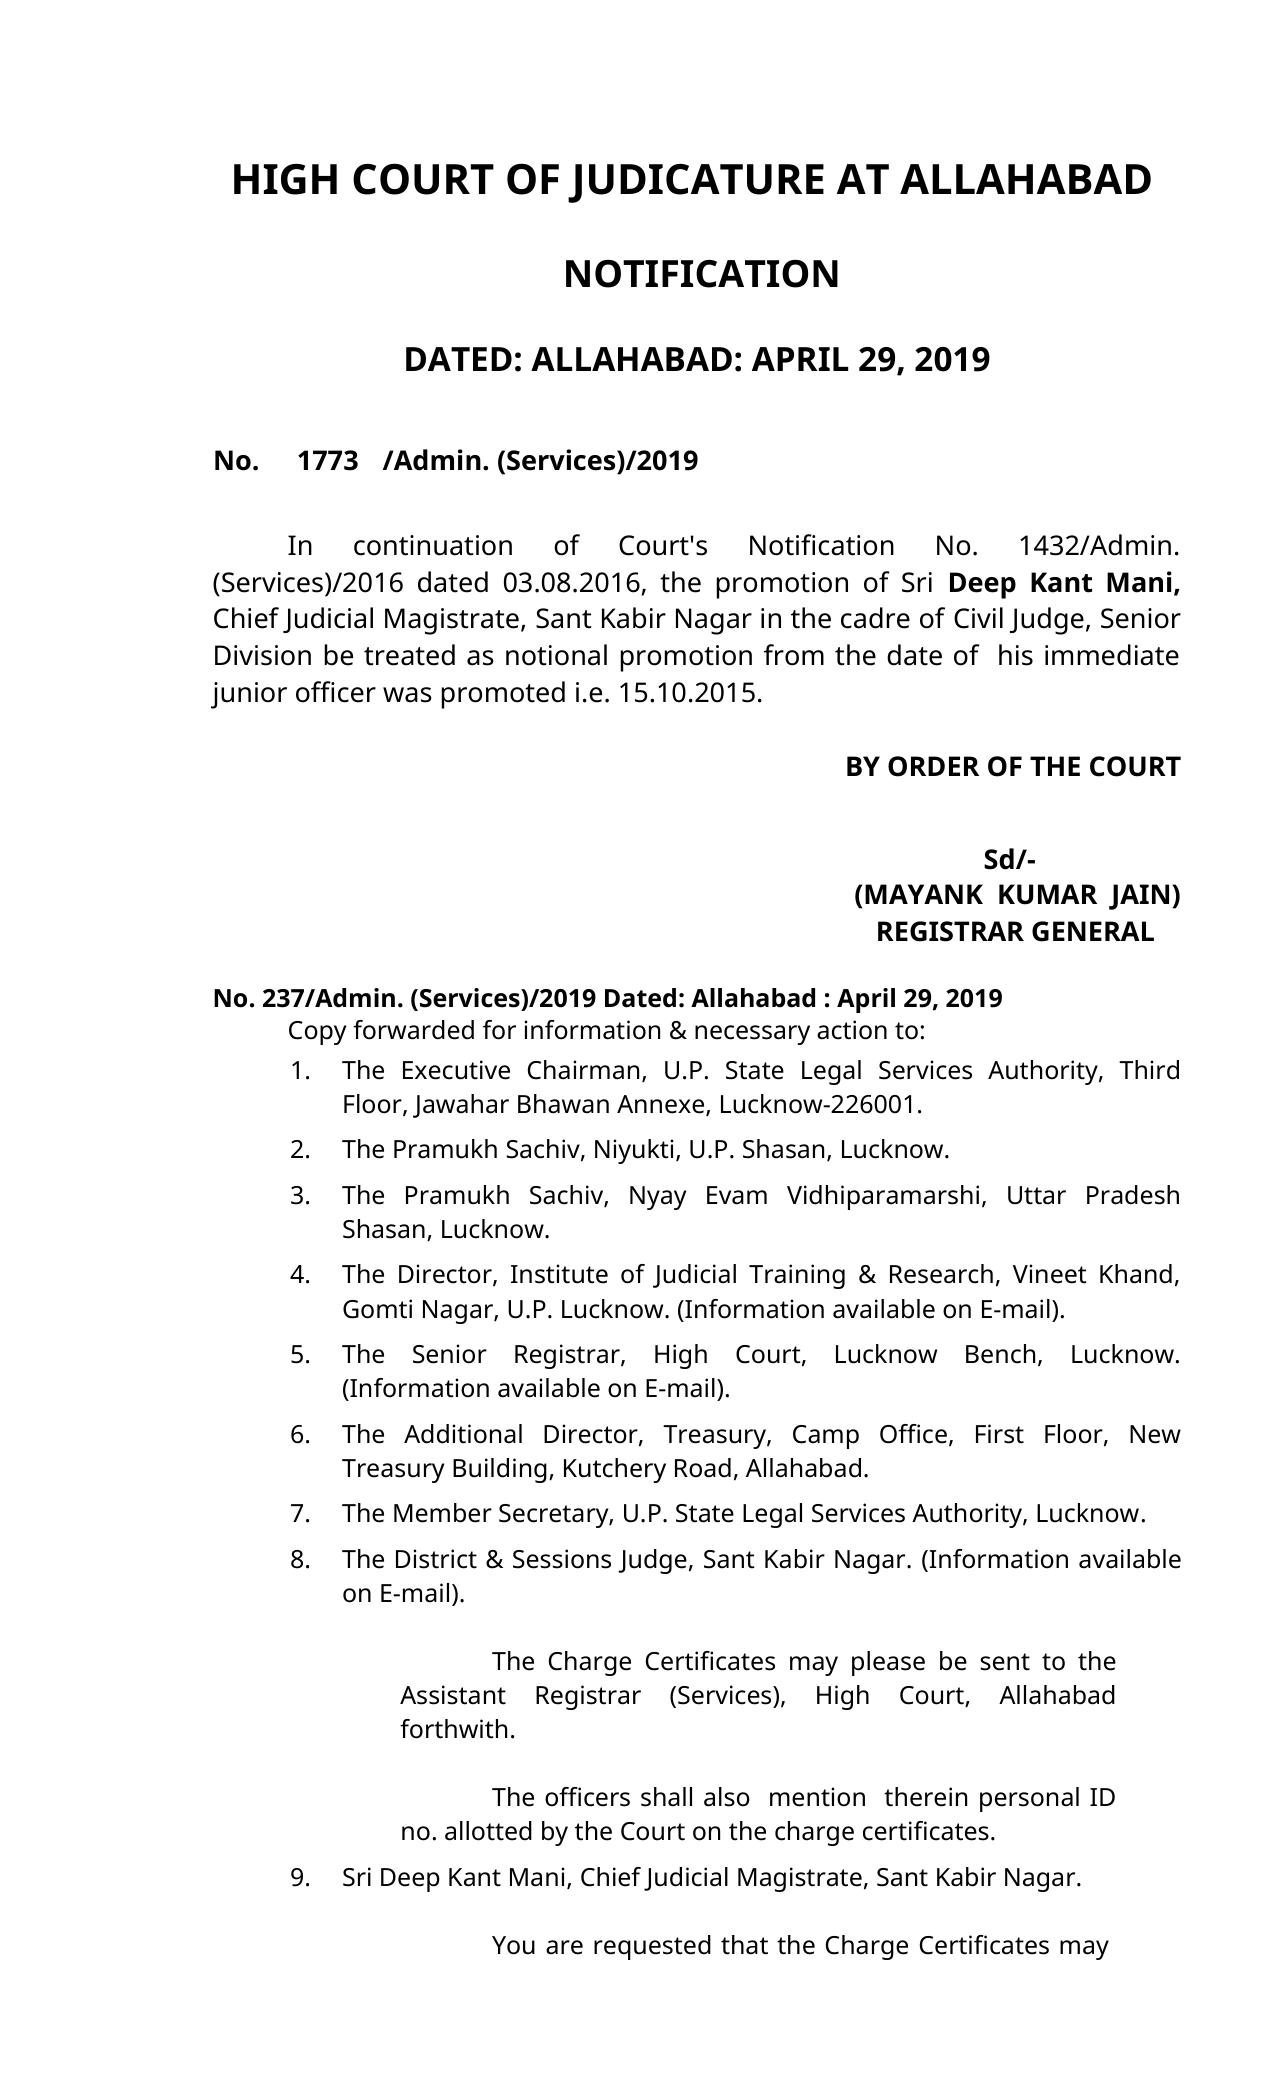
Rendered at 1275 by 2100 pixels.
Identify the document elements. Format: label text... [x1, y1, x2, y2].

table_cell [284, 1536, 336, 1854]
table_cell The Senior Registrar, High Court, Lucknow Bench, Lucknow. (Information available on E-mail). [336, 1331, 1188, 1411]
table_cell [284, 1854, 336, 1967]
table_header 1773 [284, 430, 371, 489]
table_cell The District & Sessions Judge, Sant Kabir Nagar. (Information available on E-mail). The Charge Certificates may please be sent to the Assistant Registrar (Services), High Court, Allahabad forthwith. The officers shall also mention therein personal ID no. allotted by the Court on the charge certificates. [336, 1536, 1188, 1854]
text In continuation of Court's Notification No. 1432/Admin. (Services)/2016 dated 03.08.2016, the promotion of Sri Deep Kant Mani, Chief Judicial Magistrate, Sant Kabir Nagar in the cadre of Civil Judge, Senior Division be treated as notional promotion from the date of his immediate junior officer was promoted i.e. 15.10.2015. [212, 526, 1181, 711]
subtitle NOTIFICATION [212, 247, 1181, 298]
table_cell Sri Deep Kant Mani, Chief Judicial Magistrate, Sant Kabir Nagar. You are requested that the Charge Certificates may [336, 1854, 1188, 1967]
text Copy forwarded for information & necessary action to: [212, 1013, 1181, 1047]
table_cell [284, 1411, 336, 1490]
text No. 237/Admin. (Services)/2019 Dated: Allahabad : April 29, 2019 [62, 986, 1181, 1013]
table_cell [284, 1126, 336, 1172]
table_cell The Additional Director, Treasury, Camp Office, First Floor, New Treasury Building, Kutchery Road, Allahabad. [336, 1411, 1188, 1490]
text Sd/- [212, 848, 1181, 875]
table_cell [284, 1331, 336, 1411]
table_cell The Director, Institute of Judicial Training & Research, Vineet Khand, Gomti Nagar, U.P. Lucknow. (Information available on E-mail). [336, 1251, 1188, 1331]
table_cell The Member Secretary, U.P. State Legal Services Authority, Lucknow. [336, 1490, 1188, 1536]
table_header The Executive Chairman, U.P. State Legal Services Authority, Third Floor, Jawahar Bhawan Annexe, Lucknow-226001. [336, 1047, 1188, 1126]
table_cell [284, 1172, 336, 1251]
table_header /Admin. (Services)/2019 [371, 430, 770, 489]
table_header No. [202, 430, 284, 489]
text BY ORDER OF THE COURT [212, 747, 1181, 784]
title HIGH COURT OF JUDICATURE AT ALLAHABAD [175, 150, 1209, 207]
table_cell The Pramukh Sachiv, Niyukti, U.P. Shasan, Lucknow. [336, 1126, 1188, 1172]
table_header [284, 1047, 336, 1126]
table_cell [284, 1490, 336, 1536]
text (MAYANK KUMAR JAIN) REGISTRAR GENERAL [212, 875, 1181, 949]
table_cell The Pramukh Sachiv, Nyay Evam Vidhiparamarshi, Uttar Pradesh Shasan, Lucknow. [336, 1172, 1188, 1251]
table_cell [284, 1251, 336, 1331]
subtitle DATED: ALLAHABAD: APRIL 29, 2019 [212, 336, 1181, 381]
